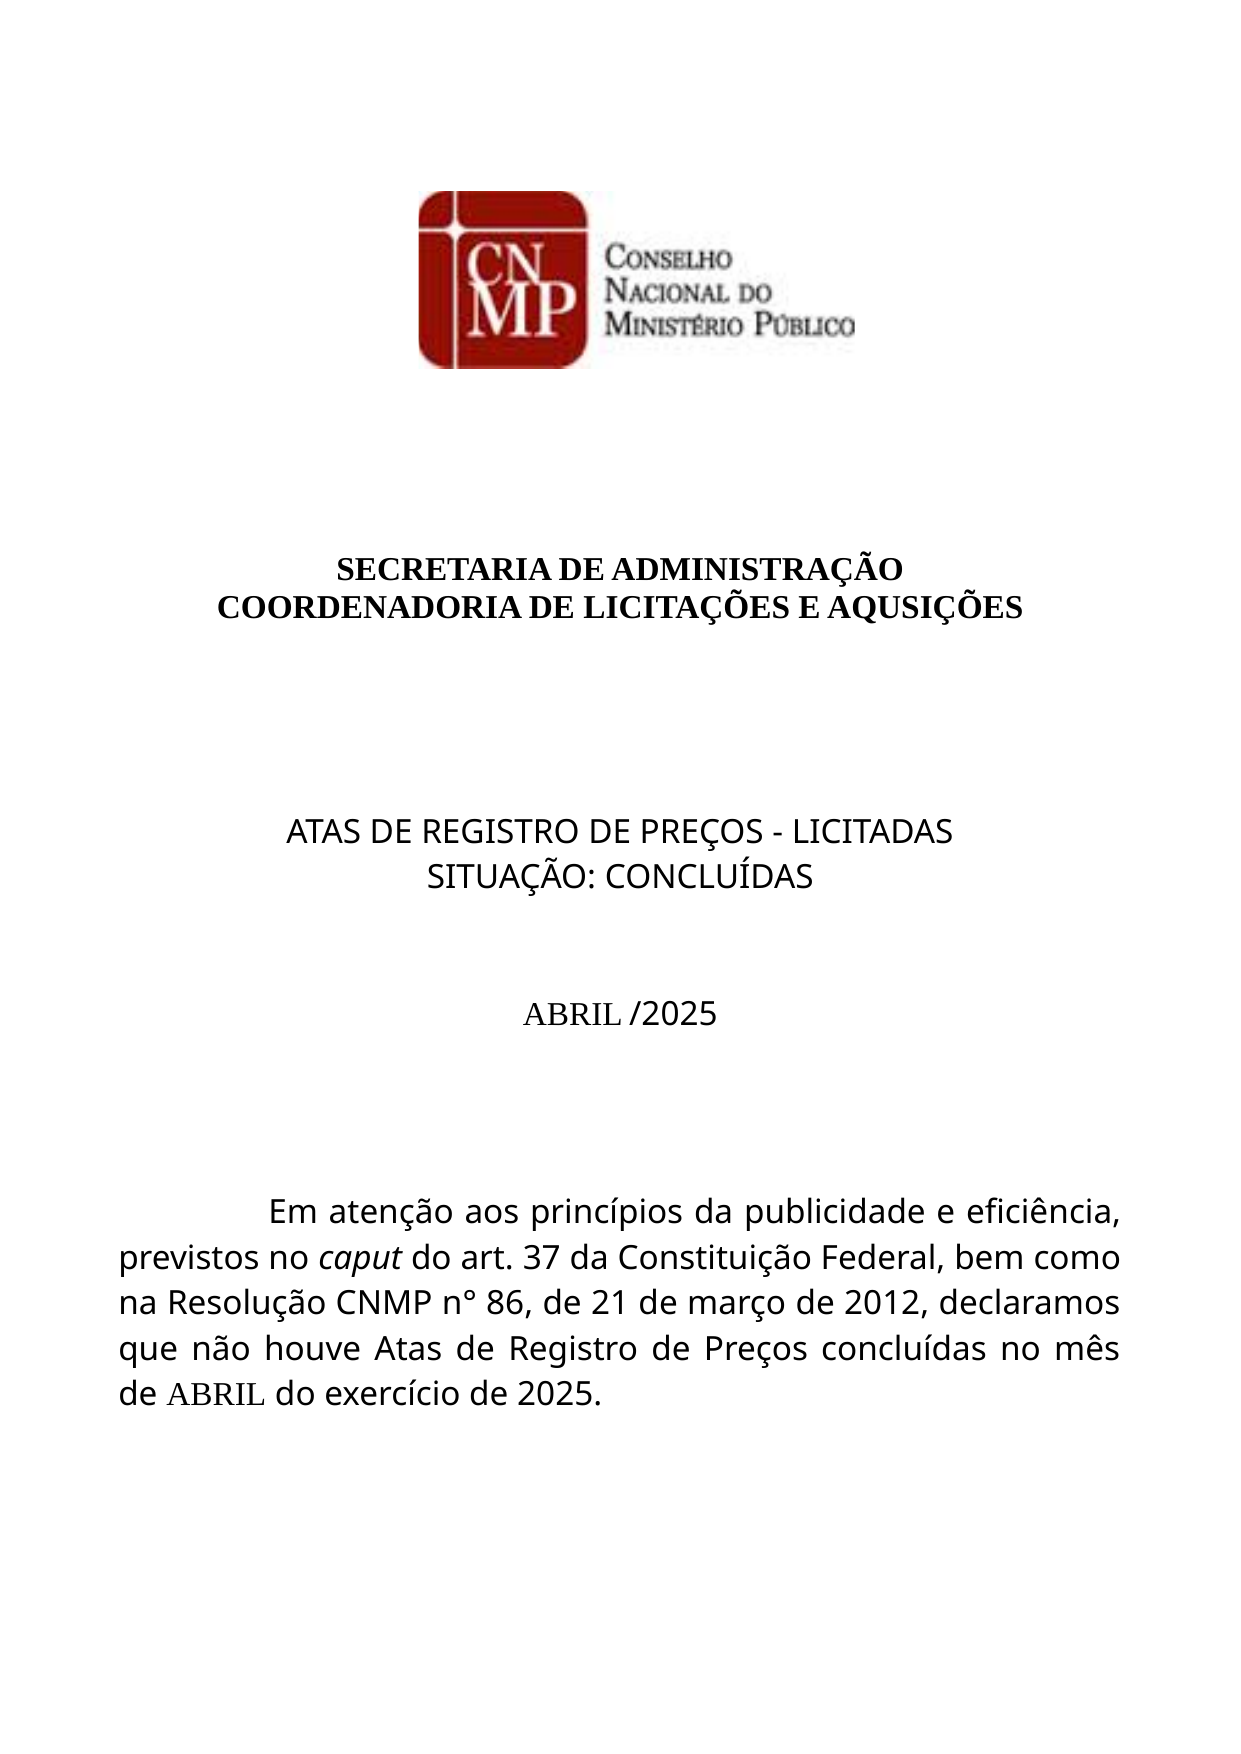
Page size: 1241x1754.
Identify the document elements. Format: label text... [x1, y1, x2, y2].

text COORDENADORIA DE LICITAÇÕES E AQUSIÇÕES [118, 588, 1122, 626]
text SITUAÇÃO: CONCLUÍDAS [118, 853, 1122, 898]
text ABRIL /2025 [118, 989, 1122, 1035]
text ATAS DE REGISTRO DE PREÇOS - LICITADAS [118, 808, 1122, 853]
text Em atenção aos princípios da publicidade e eficiência, previstos no caput do art. 37 da Constituição Federal, bem como na Resolução CNMP n° 86, de 21 de março de 2012, declaramos que não houve Atas de Registro de Preços concluídas no mês de ABRIL do exercício de 2025. [118, 1188, 1122, 1415]
text SECRETARIA DE ADMINISTRAÇÃO [118, 549, 1122, 588]
